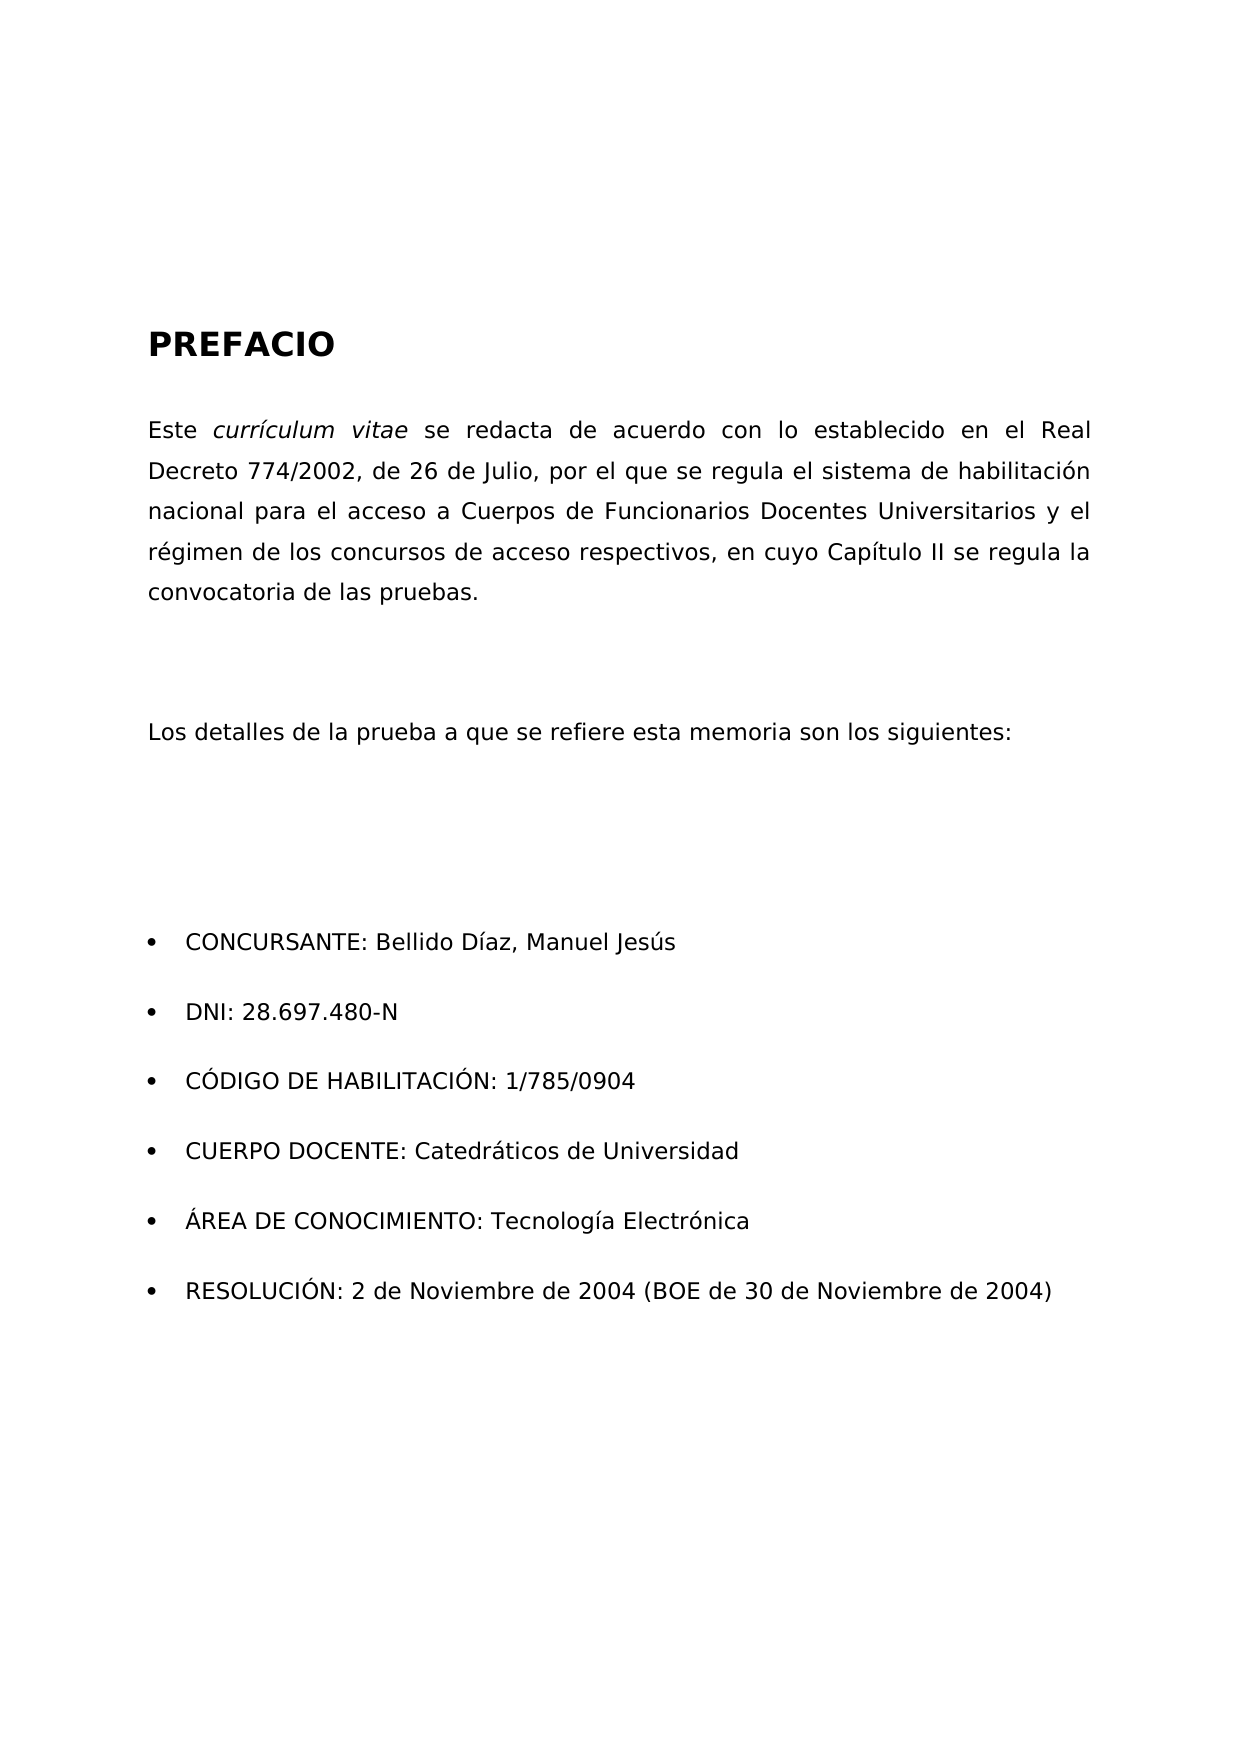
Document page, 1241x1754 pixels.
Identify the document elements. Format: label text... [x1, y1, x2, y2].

list DNI: 28.697.480-N [148, 998, 1092, 1025]
list CÓDIGO DE HABILITACIÓN: 1/785/0904 [148, 1068, 1092, 1095]
list CUERPO DOCENTE: Catedráticos de Universidad [148, 1138, 1092, 1165]
subtitle PREFACIO [148, 326, 1092, 364]
list RESOLUCIÓN: 2 de Noviembre de 2004 (BOE de 30 de Noviembre de 2004) [148, 1278, 1092, 1305]
list ÁREA DE CONOCIMIENTO: Tecnología Electrónica [148, 1208, 1092, 1235]
text Este currículum vitae se redacta de acuerdo con lo establecido en el Real Decreto 774/2002, de 26 de Julio, por el que se regula el sistema de habilitación nacional para el acceso a Cuerpos de Funcionarios Docentes Universitarios y el régimen de los concursos de acceso respectivos, en cuyo Capítulo II se regula la convocatoria de las pruebas. [148, 417, 1092, 606]
text Los detalles de la prueba a que se refiere esta memoria son los siguientes: [148, 719, 1092, 746]
list CONCURSANTE: Bellido Díaz, Manuel Jesús [148, 928, 1092, 956]
